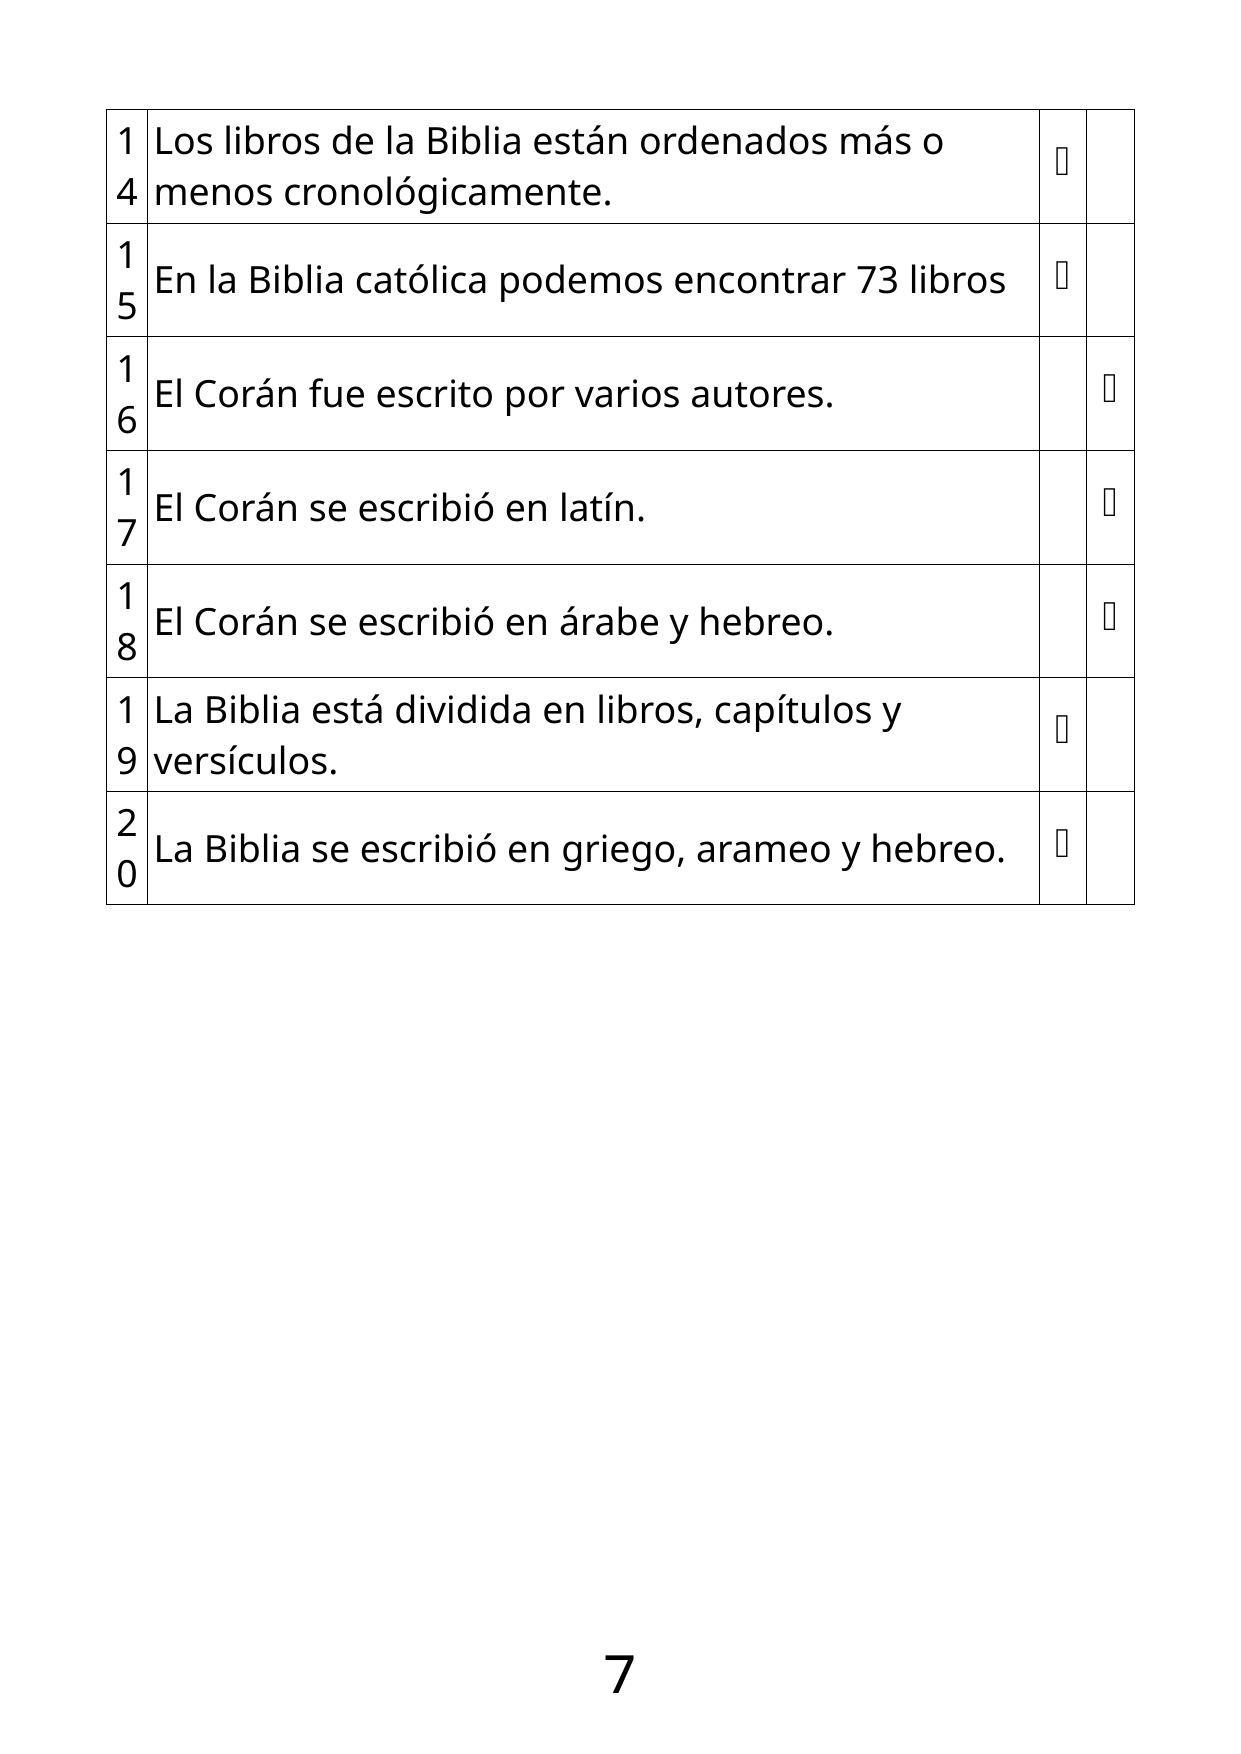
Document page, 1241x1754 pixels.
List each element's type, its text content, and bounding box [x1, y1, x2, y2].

table_cell 20 [107, 792, 147, 904]
table_cell  [1087, 565, 1134, 677]
table_cell  [1040, 110, 1086, 222]
table_cell 19 [107, 678, 147, 791]
table_cell La Biblia está dividida en libros, capítulos y versículos. [148, 678, 1039, 791]
table_cell [1087, 224, 1134, 336]
table_cell 18 [107, 565, 147, 677]
table_cell  [1040, 792, 1086, 904]
table_cell El Corán fue escrito por varios autores. [148, 337, 1039, 450]
table_cell 15 [107, 224, 147, 336]
table_cell  [1087, 451, 1134, 563]
table_cell [1040, 337, 1086, 450]
table_cell 16 [107, 337, 147, 450]
table_cell [1087, 678, 1134, 791]
table_cell  [1087, 337, 1134, 450]
table_cell Los libros de la Biblia están ordenados más o menos cronológicamente. [148, 110, 1039, 222]
table_cell [1087, 792, 1134, 904]
table_cell El Corán se escribió en latín. [148, 451, 1039, 563]
table_cell El Corán se escribió en árabe y hebreo. [148, 565, 1039, 677]
table_cell [1087, 110, 1134, 222]
table_cell 17 [107, 451, 147, 563]
table_cell La Biblia se escribió en griego, arameo y hebreo. [148, 792, 1039, 904]
table_cell [1040, 451, 1086, 563]
table_cell [1040, 565, 1086, 677]
table_cell  [1040, 224, 1086, 336]
table_cell 14 [107, 110, 147, 222]
table_cell  [1040, 678, 1086, 791]
table_cell En la Biblia católica podemos encontrar 73 libros [148, 224, 1039, 336]
